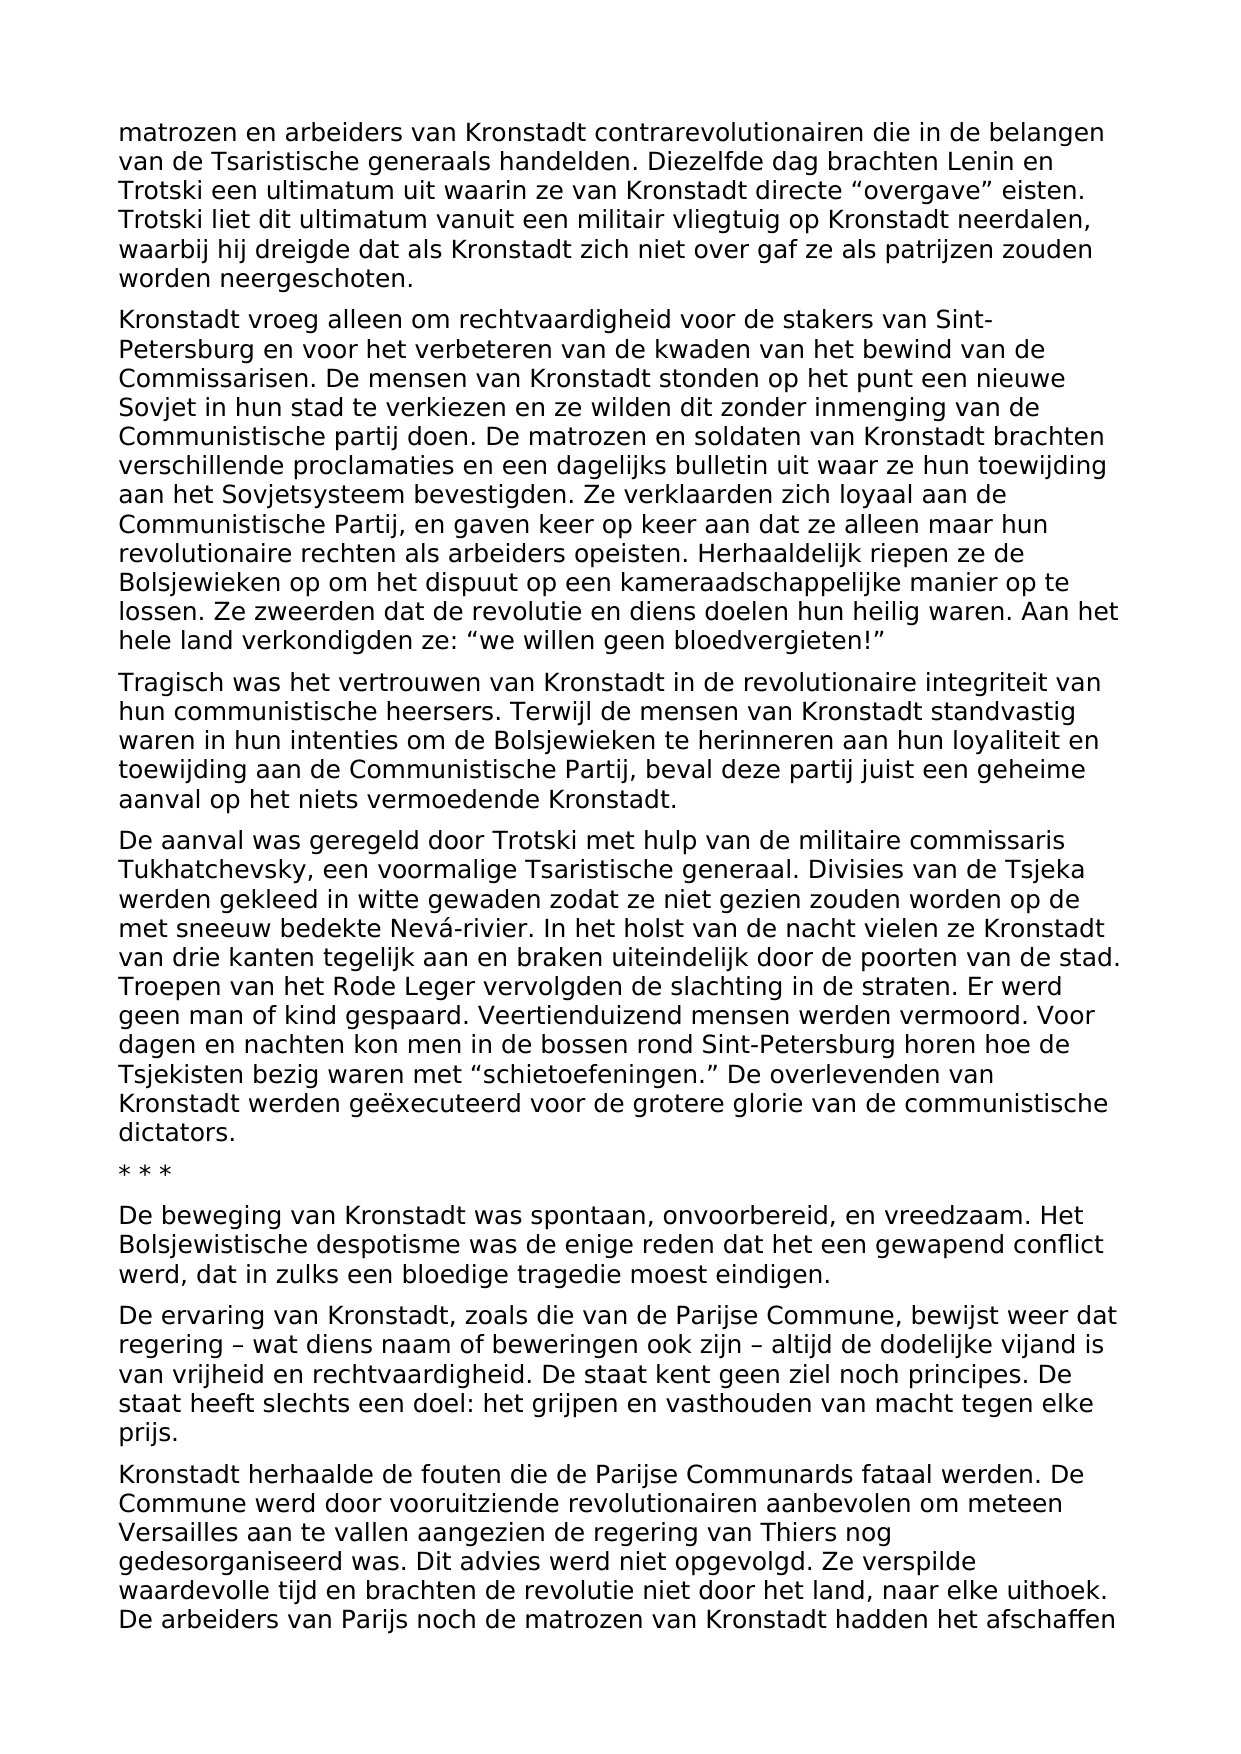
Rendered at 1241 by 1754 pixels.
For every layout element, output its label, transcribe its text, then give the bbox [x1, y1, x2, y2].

text matrozen en arbeiders van Kronstadt contrarevolutionairen die in de belangen van de Tsaristische generaals handelden. Diezelfde dag brachten Lenin en Trotski een ultimatum uit waarin ze van Kronstadt directe “overgave” eisten. Trotski liet dit ultimatum vanuit een militair vliegtuig op Kronstadt neerdalen, waarbij hij dreigde dat als Kronstadt zich niet over gaf ze als patrijzen zouden worden neergeschoten. [118, 118, 1122, 293]
text * * * [118, 1160, 1122, 1189]
text Kronstadt herhaalde de fouten die de Parijse Communards fataal werden. De Commune werd door vooruitziende revolutionairen aanbevolen om meteen Versailles aan te vallen aangezien de regering van Thiers nog gedesorganiseerd was. Dit advies werd niet opgevolgd. Ze verspilde waardevolle tijd en brachten de revolutie niet door het land, naar elke uithoek. De arbeiders van Parijs noch de matrozen van Kronstadt hadden het afschaffen [118, 1460, 1122, 1635]
text Tragisch was het vertrouwen van Kronstadt in de revolutionaire integriteit van hun communistische heersers. Terwijl de mensen van Kronstadt standvastig waren in hun intenties om de Bolsjewieken te herinneren aan hun loyaliteit en toewijding aan de Communistische Partij, beval deze partij juist een geheime aanval op het niets vermoedende Kronstadt. [118, 668, 1122, 814]
text De ervaring van Kronstadt, zoals die van de Parijse Commune, bewijst weer dat regering – wat diens naam of beweringen ook zijn – altijd de dodelijke vijand is van vrijheid en rechtvaardigheid. De staat kent geen ziel noch principes. De staat heeft slechts een doel: het grijpen en vasthouden van macht tegen elke prijs. [118, 1301, 1122, 1447]
text De beweging van Kronstadt was spontaan, onvoorbereid, en vreedzaam. Het Bolsjewistische despotisme was de enige reden dat het een gewapend conflict werd, dat in zulks een bloedige tragedie moest eindigen. [118, 1201, 1122, 1289]
text Kronstadt vroeg alleen om rechtvaardigheid voor de stakers van Sint-Petersburg en voor het verbeteren van de kwaden van het bewind van de Commissarisen. De mensen van Kronstadt stonden op het punt een nieuwe Sovjet in hun stad te verkiezen en ze wilden dit zonder inmenging van de Communistische partij doen. De matrozen en soldaten van Kronstadt brachten verschillende proclamaties en een dagelijks bulletin uit waar ze hun toewijding aan het Sovjetsysteem bevestigden. Ze verklaarden zich loyaal aan de Communistische Partij, en gaven keer op keer aan dat ze alleen maar hun revolutionaire rechten als arbeiders opeisten. Herhaaldelijk riepen ze de Bolsjewieken op om het dispuut op een kameraadschappelijke manier op te lossen. Ze zweerden dat de revolutie en diens doelen hun heilig waren. Aan het hele land verkondigden ze: “we willen geen bloedvergieten!” [118, 306, 1122, 656]
text De aanval was geregeld door Trotski met hulp van de militaire commissaris Tukhatchevsky, een voormalige Tsaristische generaal. Divisies van de Tsjeka werden gekleed in witte gewaden zodat ze niet gezien zouden worden op de met sneeuw bedekte Nevá-rivier. In het holst van de nacht vielen ze Kronstadt van drie kanten tegelijk aan en braken uiteindelijk door de poorten van de stad. Troepen van het Rode Leger vervolgden de slachting in de straten. Er werd geen man of kind gespaard. Veertienduizend mensen werden vermoord. Voor dagen en nachten kon men in de bossen rond Sint-Petersburg horen hoe de Tsjekisten bezig waren met “schietoefeningen.” De overlevenden van Kronstadt werden geëxecuteerd voor de grotere glorie van de communistische dictators. [118, 826, 1122, 1147]
